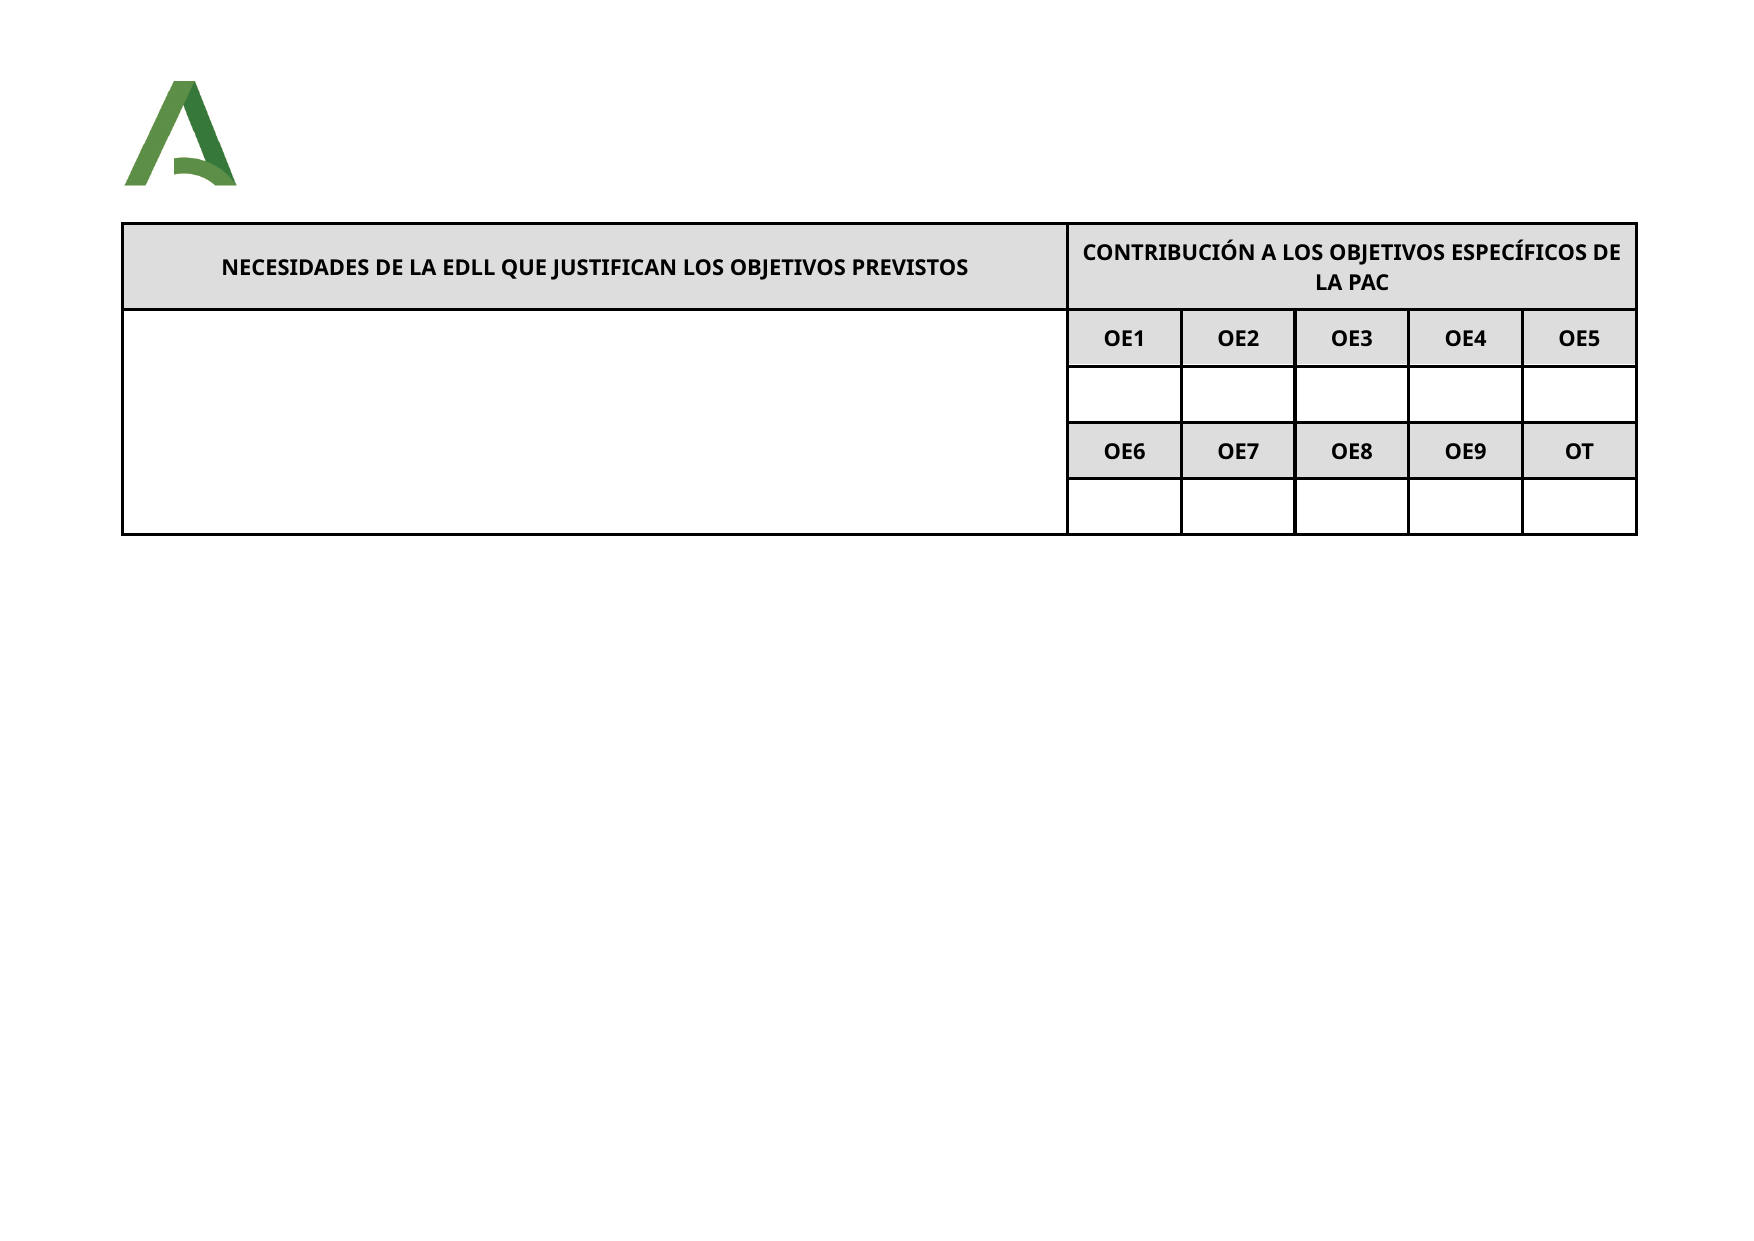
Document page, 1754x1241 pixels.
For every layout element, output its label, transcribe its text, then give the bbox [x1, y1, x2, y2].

table_cell [1524, 368, 1635, 421]
table_cell [1183, 480, 1293, 533]
table_cell [1410, 480, 1521, 533]
table_cell CONTRIBUCIÓN A LOS OBJETIVOS ESPECÍFICOS DE LA PAC [1069, 225, 1635, 308]
table_cell [1410, 368, 1521, 421]
table_cell [124, 311, 1066, 533]
table_cell [1069, 368, 1180, 421]
table_cell OE2 [1183, 311, 1293, 364]
picture [118, 75, 243, 192]
table_cell NECESIDADES DE LA EDLL QUE JUSTIFICAN LOS OBJETIVOS PREVISTOS [124, 225, 1066, 308]
table_cell [1297, 368, 1407, 421]
table_cell [1297, 480, 1407, 533]
table_cell OE1 [1069, 311, 1180, 364]
table_cell OT [1524, 424, 1635, 477]
table_cell [1183, 368, 1293, 421]
table_cell [1524, 480, 1635, 533]
table_cell [1069, 480, 1180, 533]
table_cell OE8 [1297, 424, 1407, 477]
table_cell OE5 [1524, 311, 1635, 364]
table_cell OE4 [1410, 311, 1521, 364]
table_cell OE3 [1297, 311, 1407, 364]
table_cell OE7 [1183, 424, 1293, 477]
table_cell OE9 [1410, 424, 1521, 477]
table_cell OE6 [1069, 424, 1180, 477]
